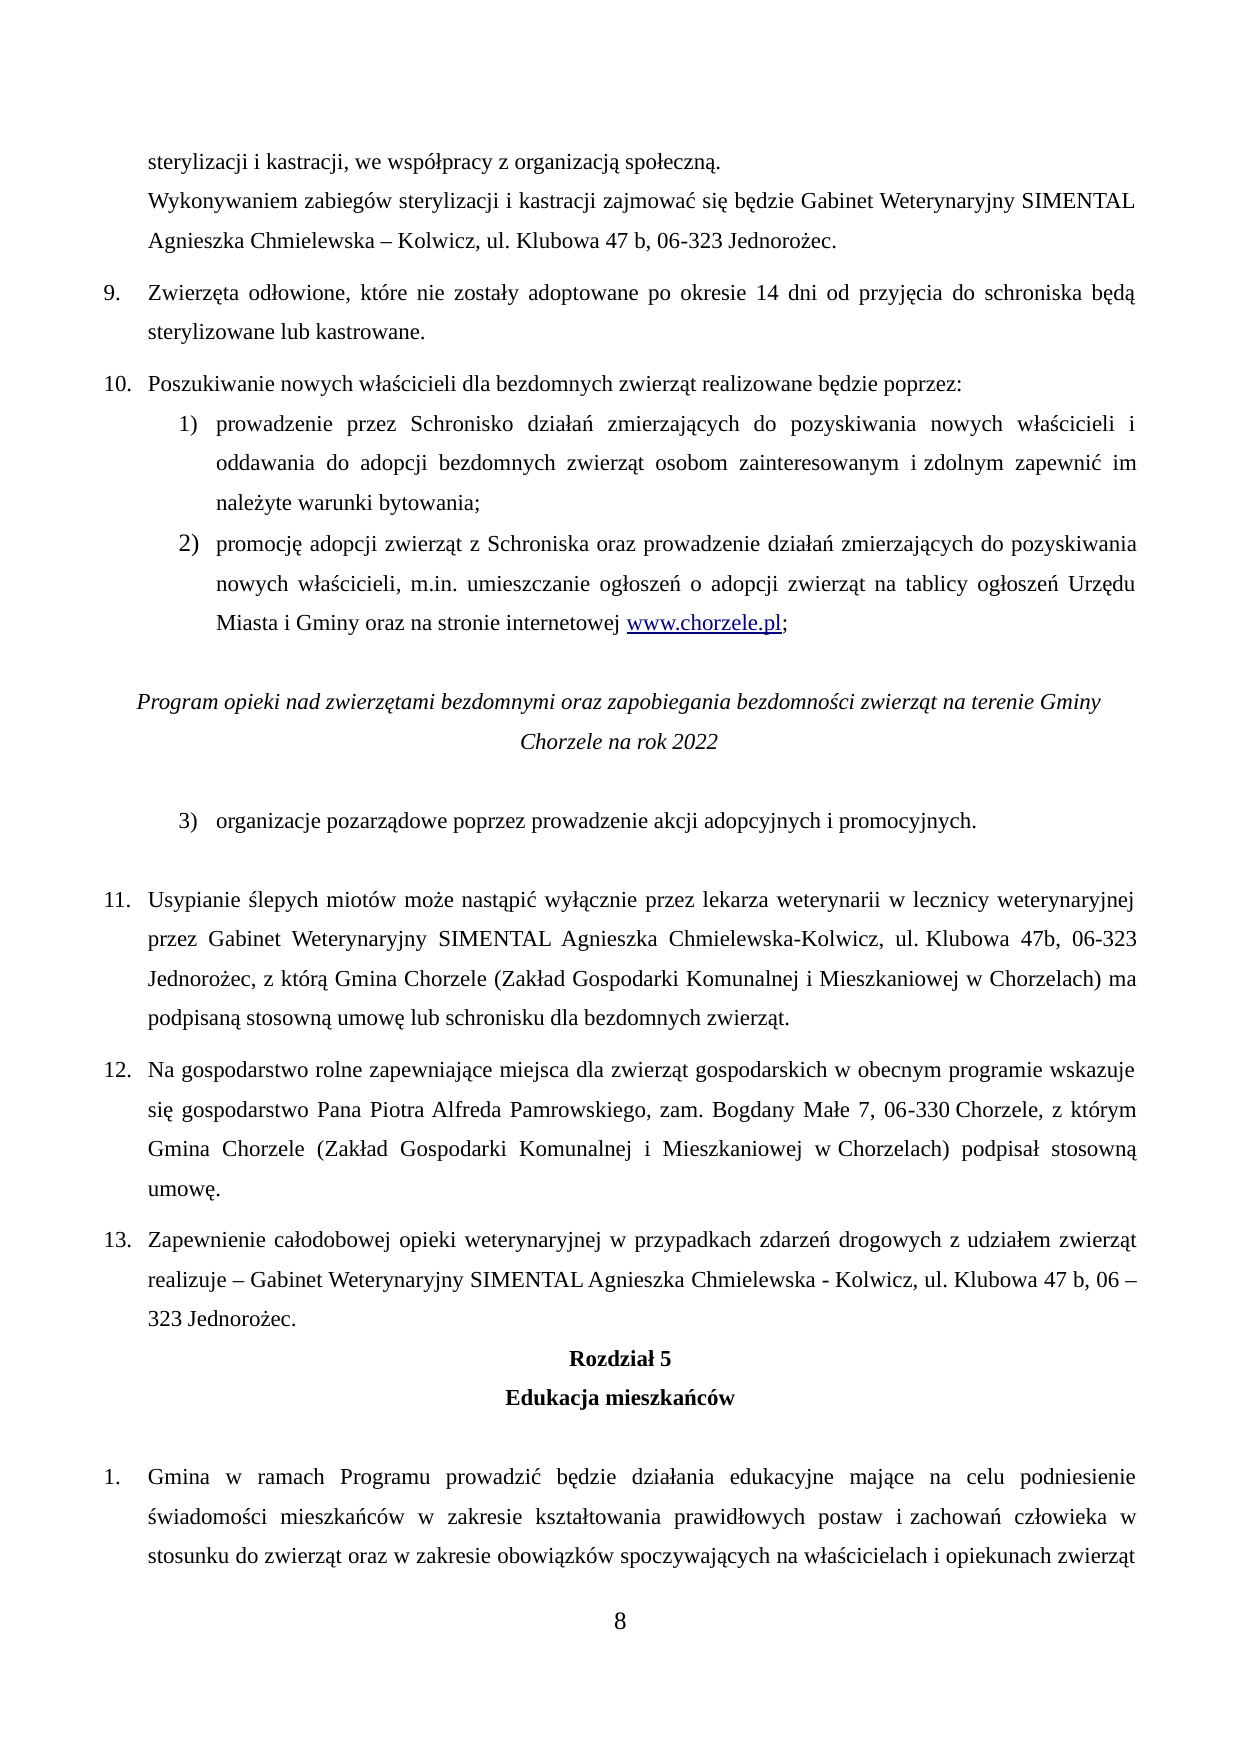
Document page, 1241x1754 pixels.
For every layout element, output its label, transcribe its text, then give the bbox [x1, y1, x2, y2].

text Wykonywaniem zabiegów sterylizacji i kastracji zajmować się będzie Gabinet Weterynaryjny SIMENTAL Agnieszka Chmielewska – Kolwicz, ul. Klubowa 47 b, 06‑323 Jednorożec. [148, 187, 1137, 253]
list Poszukiwanie nowych właścicieli dla bezdomnych zwierząt realizowane będzie poprzez: [103, 370, 1137, 396]
list Zwierzęta odłowione, które nie zostały adoptowane po okresie 14 dni od przyjęcia do schroniska będą sterylizowane lub kastrowane. [103, 279, 1137, 344]
text Program opieki nad zwierzętami bezdomnymi oraz zapobiegania bezdomności zwierząt na terenie Gminy Chorzele na rok 2022 [103, 688, 1137, 754]
list promocję adopcji zwierząt z Schroniska oraz prowadzenie działań zmierzających do pozyskiwania nowych właścicieli, m.in. umieszczanie ogłoszeń o adopcji zwierząt na tablicy ogłoszeń Urzędu Miasta i Gminy oraz na stronie internetowej www.chorzele.pl; [178, 528, 1137, 636]
list Gmina w ramach Programu prowadzić będzie działania edukacyjne mające na celu podniesienie świadomości mieszkańców w zakresie kształtowania prawidłowych postaw i zachowań człowieka w stosunku do zwierząt oraz w zakresie obowiązków spoczywających na właścicielach i opiekunach zwierząt [103, 1463, 1137, 1569]
list prowadzenie przez Schronisko działań zmierzających do pozyskiwania nowych właścicieli i oddawania do adopcji bezdomnych zwierząt osobom zainteresowanym i zdolnym zapewnić im należyte warunki bytowania; [178, 409, 1137, 515]
list sterylizacji i kastracji, we współpracy z organizacją społeczną. [103, 148, 1137, 174]
list Na gospodarstwo rolne zapewniające miejsca dla zwierząt gospodarskich w obecnym programie wskazuje się gospodarstwo Pana Piotra Alfreda Pamrowskiego, zam. Bogdany Małe 7, 06‑330 Chorzele, z którym Gmina Chorzele (Zakład Gospodarki Komunalnej i Mieszkaniowej w Chorzelach) podpisał stosowną umowę. [103, 1056, 1137, 1201]
text Edukacja mieszkańców [103, 1384, 1137, 1411]
list Usypianie ślepych miotów może nastąpić wyłącznie przez lekarza weterynarii w lecznicy weterynaryjnej przez Gabinet Weterynaryjny SIMENTAL Agnieszka Chmielewska-Kolwicz, ul. Klubowa 47b, 06-323 Jednorożec, z którą Gmina Chorzele (Zakład Gospodarki Komunalnej i Mieszkaniowej w Chorzelach) ma podpisaną stosowną umowę lub schronisku dla bezdomnych zwierząt. [103, 886, 1137, 1031]
text Rozdział 5 [103, 1345, 1137, 1371]
list Zapewnienie całodobowej opieki weterynaryjnej w przypadkach zdarzeń drogowych z udziałem zwierząt realizuje – Gabinet Weterynaryjny SIMENTAL Agnieszka Chmielewska ‑ Kolwicz, ul. Klubowa 47 b, 06 – 323 Jednorożec. [103, 1227, 1137, 1332]
list organizacje pozarządowe poprzez prowadzenie akcji adopcyjnych i promocyjnych. [178, 807, 1137, 833]
